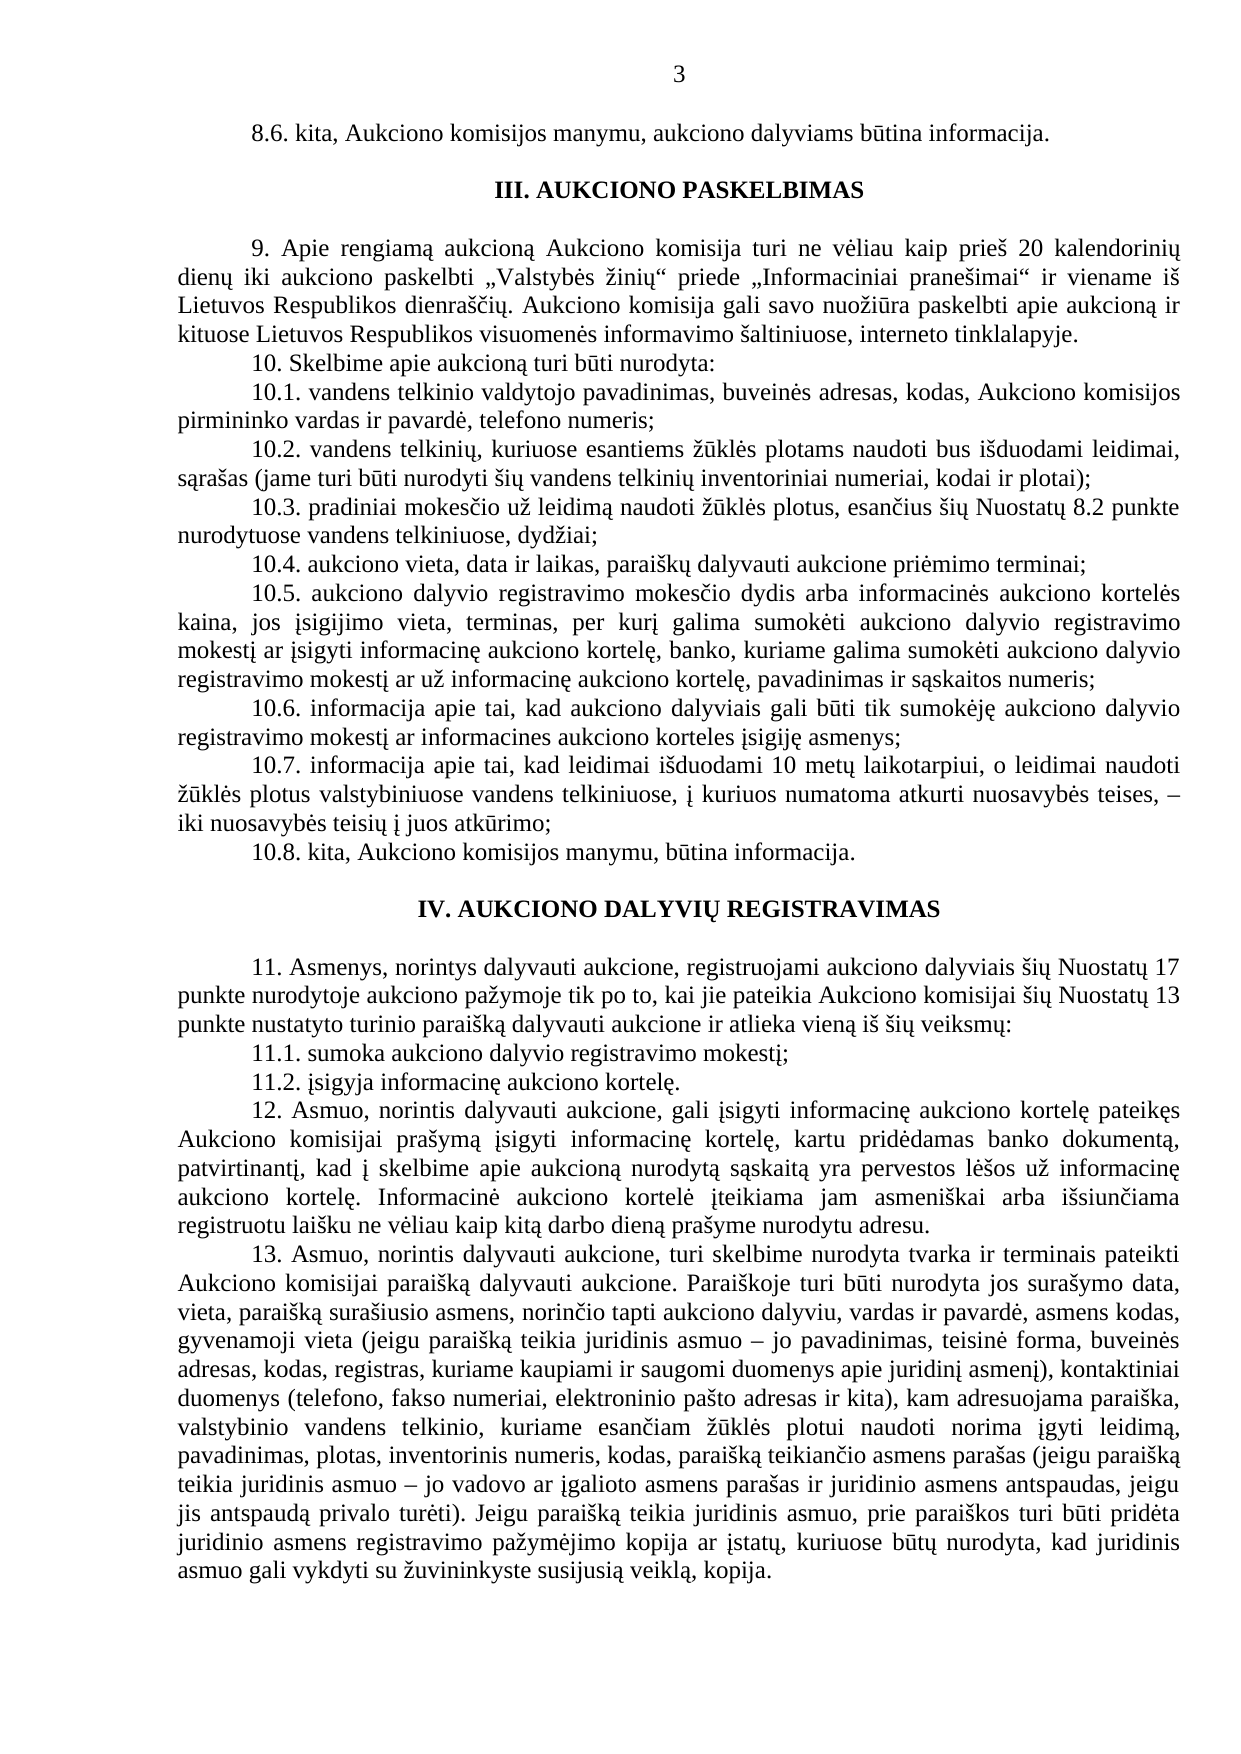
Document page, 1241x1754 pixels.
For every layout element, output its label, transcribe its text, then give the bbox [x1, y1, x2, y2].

text IV. AUKCIONO DALYVIŲ REGISTRAVIMAS [177, 894, 1181, 923]
text 10.2. vandens telkinių, kuriuose esantiems žūklės plotams naudoti bus išduodami leidimai, sąrašas (jame turi būti nurodyti šių vandens telkinių inventoriniai numeriai, kodai ir plotai); [177, 434, 1181, 492]
text 12. Asmuo, norintis dalyvauti aukcione, gali įsigyti informacinę aukciono kortelę pateikęs Aukciono komisijai prašymą įsigyti informacinę kortelę, kartu pridėdamas banko dokumentą, patvirtinantį, kad į skelbime apie aukcioną nurodytą sąskaitą yra pervestos lėšos už informacinę aukciono kortelę. Informacinė aukciono kortelė įteikiama jam asmeniškai arba išsiunčiama registruotu laišku ne vėliau kaip kitą darbo dieną prašyme nurodytu adresu. [177, 1096, 1181, 1239]
text 10.1. vandens telkinio valdytojo pavadinimas, buveinės adresas, kodas, Aukciono komisijos pirmininko vardas ir pavardė, telefono numeris; [177, 377, 1181, 434]
text 10.7. informacija apie tai, kad leidimai išduodami 10 metų laikotarpiui, o leidimai naudoti žūklės plotus valstybiniuose vandens telkiniuose, į kuriuos numatoma atkurti nuosavybės teises, – iki nuosavybės teisių į juos atkūrimo; [177, 751, 1181, 837]
text 10. Skelbime apie aukcioną turi būti nurodyta: [177, 348, 1181, 377]
text 11.1. sumoka aukciono dalyvio registravimo mokestį; [177, 1038, 1181, 1067]
text 10.6. informacija apie tai, kad aukciono dalyviais gali būti tik sumokėję aukciono dalyvio registravimo mokestį ar informacines aukciono korteles įsigiję asmenys; [177, 693, 1181, 751]
text 10.4. aukciono vieta, data ir laikas, paraiškų dalyvauti aukcione priėmimo terminai; [177, 549, 1181, 578]
text 8.6. kita, Aukciono komisijos manymu, aukciono dalyviams būtina informacija. [177, 118, 1181, 147]
text III. AUKCIONO PASKELBIMAS [177, 176, 1181, 204]
text 13. Asmuo, norintis dalyvauti aukcione, turi skelbime nurodyta tvarka ir terminais pateikti Aukciono komisijai paraišką dalyvauti aukcione. Paraiškoje turi būti nurodyta jos surašymo data, vieta, paraišką surašiusio asmens, norinčio tapti aukciono dalyviu, vardas ir pavardė, asmens kodas, gyvenamoji vieta (jeigu paraišką teikia juridinis asmuo – jo pavadinimas, teisinė forma, buveinės adresas, kodas, registras, kuriame kaupiami ir saugomi duomenys apie juridinį asmenį), kontaktiniai duomenys (telefono, fakso numeriai, elektroninio pašto adresas ir kita), kam adresuojama paraiška, valstybinio vandens telkinio, kuriame esančiam žūklės plotui naudoti norima įgyti leidimą, pavadinimas, plotas, inventorinis numeris, kodas, paraišką teikiančio asmens parašas (jeigu paraišką teikia juridinis asmuo – jo vadovo ar įgalioto asmens parašas ir juridinio asmens antspaudas, jeigu jis antspaudą privalo turėti). Jeigu paraišką teikia juridinis asmuo, prie paraiškos turi būti pridėta juridinio asmens registravimo pažymėjimo kopija ar įstatų, kuriuose būtų nurodyta, kad juridinis asmuo gali vykdyti su žuvininkyste susijusią veiklą, kopija. [177, 1239, 1181, 1584]
text 10.3. pradiniai mokesčio už leidimą naudoti žūklės plotus, esančius šių Nuostatų 8.2 punkte nurodytuose vandens telkiniuose, dydžiai; [177, 492, 1181, 549]
text 10.8. kita, Aukciono komisijos manymu, būtina informacija. [177, 837, 1181, 866]
text 10.5. aukciono dalyvio registravimo mokesčio dydis arba informacinės aukciono kortelės kaina, jos įsigijimo vieta, terminas, per kurį galima sumokėti aukciono dalyvio registravimo mokestį ar įsigyti informacinę aukciono kortelę, banko, kuriame galima sumokėti aukciono dalyvio registravimo mokestį ar už informacinę aukciono kortelę, pavadinimas ir sąskaitos numeris; [177, 578, 1181, 693]
text 9. Apie rengiamą aukcioną Aukciono komisija turi ne vėliau kaip prieš 20 kalendorinių dienų iki aukciono paskelbti „Valstybės žinių“ priede „Informaciniai pranešimai“ ir viename iš Lietuvos Respublikos dienraščių. Aukciono komisija gali savo nuožiūra paskelbti apie aukcioną ir kituose Lietuvos Respublikos visuomenės informavimo šaltiniuose, interneto tinklalapyje. [177, 233, 1181, 348]
text 11.2. įsigyja informacinę aukciono kortelę. [177, 1067, 1181, 1096]
text 11. Asmenys, norintys dalyvauti aukcione, registruojami aukciono dalyviais šių Nuostatų 17 punkte nurodytoje aukciono pažymoje tik po to, kai jie pateikia Aukciono komisijai šių Nuostatų 13 punkte nustatyto turinio paraišką dalyvauti aukcione ir atlieka vieną iš šių veiksmų: [177, 952, 1181, 1038]
